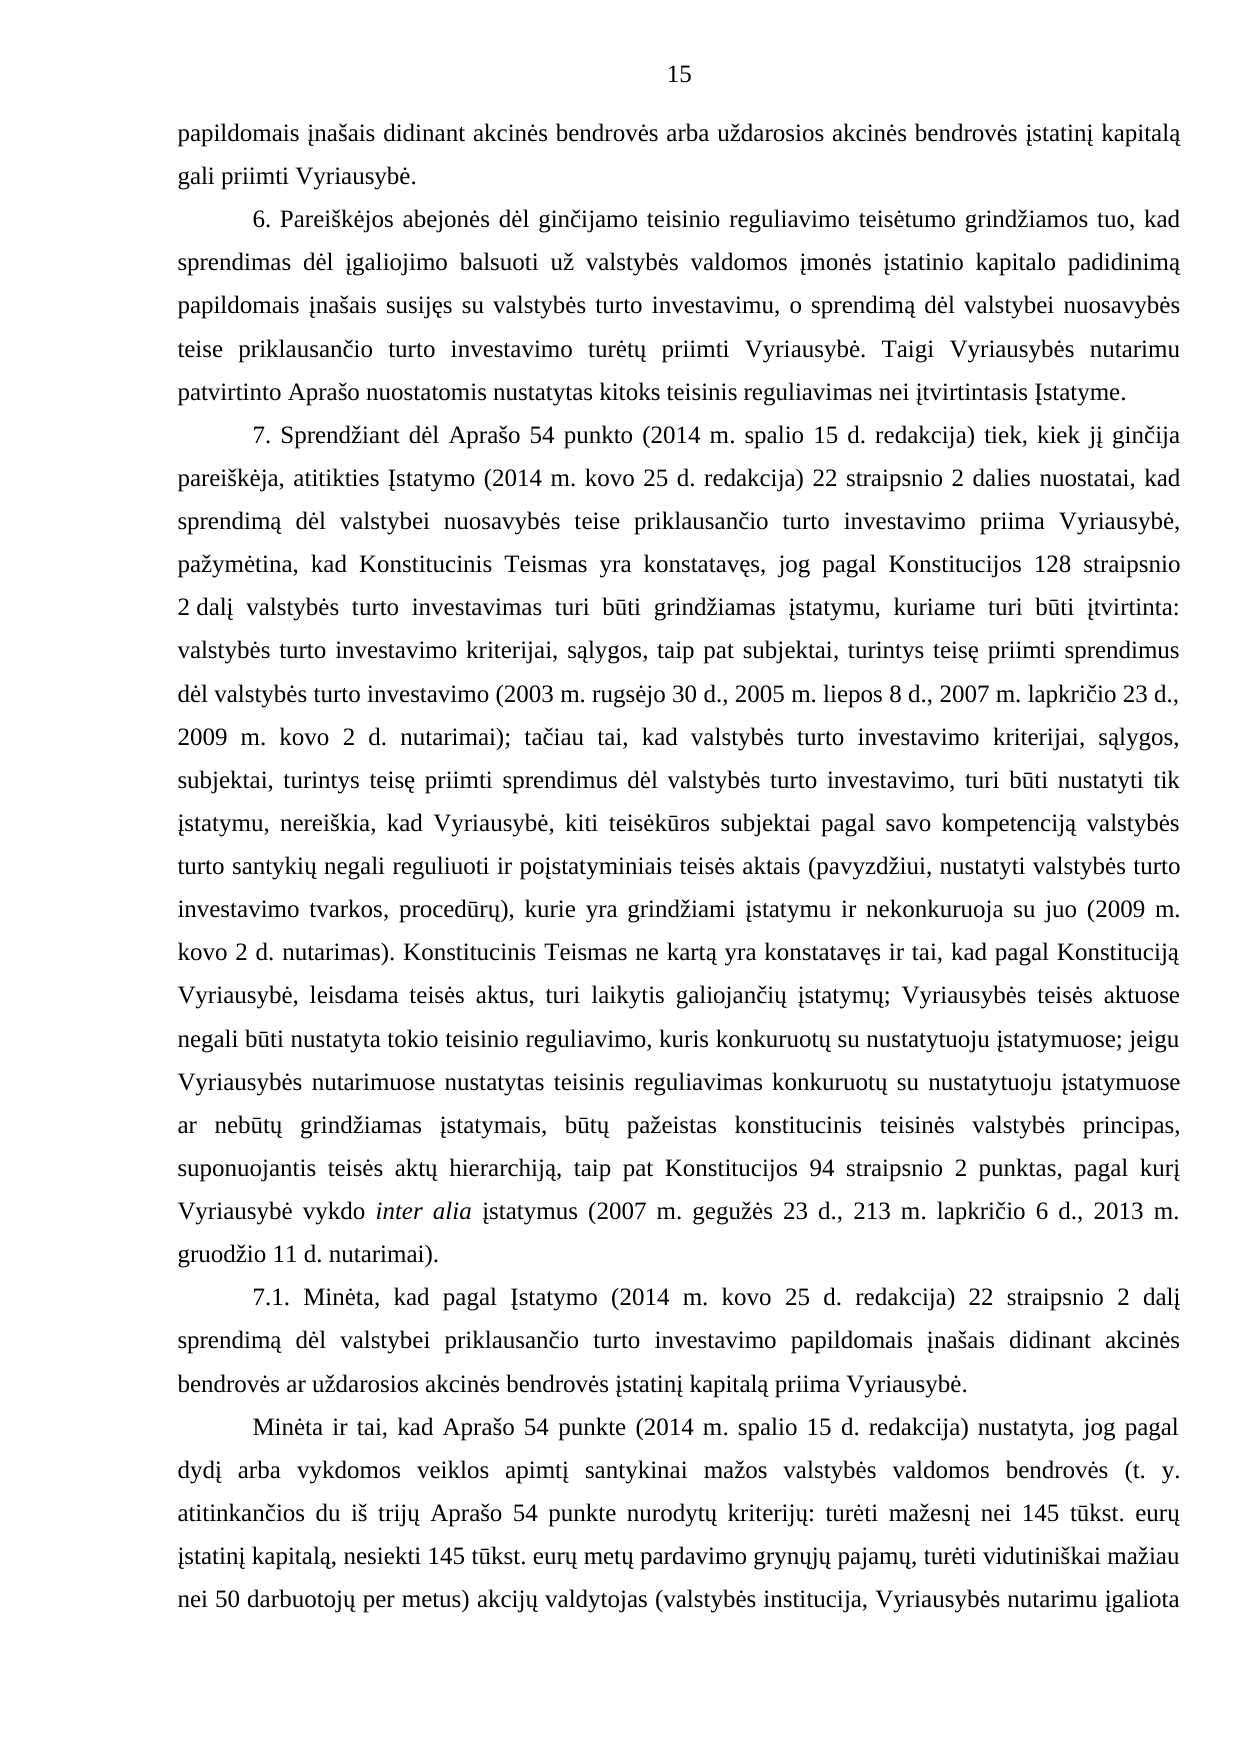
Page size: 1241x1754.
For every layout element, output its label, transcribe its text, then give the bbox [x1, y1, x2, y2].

text 6. Pareiškėjos abejonės dėl ginčijamo teisinio reguliavimo teisėtumo grindžiamos tuo, kad sprendimas dėl įgaliojimo balsuoti už valstybės valdomos įmonės įstatinio kapitalo padidinimą papildomais įnašais susijęs su valstybės turto investavimu, o sprendimą dėl valstybei nuosavybės teise priklausančio turto investavimo turėtų priimti Vyriausybė. Taigi Vyriausybės nutarimu patvirtinto Aprašo nuostatomis nustatytas kitoks teisinis reguliavimas nei įtvirtintasis Įstatyme. [177, 204, 1181, 406]
text papildomais įnašais didinant akcinės bendrovės arba uždarosios akcinės bendrovės įstatinį kapitalą gali priimti Vyriausybė. [177, 118, 1181, 190]
text 7. Sprendžiant dėl Aprašo 54 punkto (2014 m. spalio 15 d. redakcija) tiek, kiek jį ginčija pareiškėja, atitikties Įstatymo (2014 m. kovo 25 d. redakcija) 22 straipsnio 2 dalies nuostatai, kad sprendimą dėl valstybei nuosavybės teise priklausančio turto investavimo priima Vyriausybė, pažymėtina, kad Konstitucinis Teismas yra konstatavęs, jog pagal Konstitucijos 128 straipsnio 2 dalį valstybės turto investavimas turi būti grindžiamas įstatymu, kuriame turi būti įtvirtinta: valstybės turto investavimo kriterijai, sąlygos, taip pat subjektai, turintys teisę priimti sprendimus dėl valstybės turto investavimo (2003 m. rugsėjo 30 d., 2005 m. liepos 8 d., 2007 m. lapkričio 23 d., 2009 m. kovo 2 d. nutarimai); tačiau tai, kad valstybės turto investavimo kriterijai, sąlygos, subjektai, turintys teisę priimti sprendimus dėl valstybės turto investavimo, turi būti nustatyti tik įstatymu, nereiškia, kad Vyriausybė, kiti teisėkūros subjektai pagal savo kompetenciją valstybės turto santykių negali reguliuoti ir poįstatyminiais teisės aktais (pavyzdžiui, nustatyti valstybės turto investavimo tvarkos, procedūrų), kurie yra grindžiami įstatymu ir nekonkuruoja su juo (2009 m. kovo 2 d. nutarimas). Konstitucinis Teismas ne kartą yra konstatavęs ir tai, kad pagal Konstituciją Vyriausybė, leisdama teisės aktus, turi laikytis galiojančių įstatymų; Vyriausybės teisės aktuose negali būti nustatyta tokio teisinio reguliavimo, kuris konkuruotų su nustatytuoju įstatymuose; jeigu Vyriausybės nutarimuose nustatytas teisinis reguliavimas konkuruotų su nustatytuoju įstatymuose ar nebūtų grindžiamas įstatymais, būtų pažeistas konstitucinis teisinės valstybės principas, suponuojantis teisės aktų hierarchiją, taip pat Konstitucijos 94 straipsnio 2 punktas, pagal kurį Vyriausybė vykdo inter alia įstatymus (2007 m. gegužės 23 d., 213 m. lapkričio 6 d., 2013 m. gruodžio 11 d. nutarimai). [177, 420, 1181, 1268]
text 7.1. Minėta, kad pagal Įstatymo (2014 m. kovo 25 d. redakcija) 22 straipsnio 2 dalį sprendimą dėl valstybei priklausančio turto investavimo papildomais įnašais didinant akcinės bendrovės ar uždarosios akcinės bendrovės įstatinį kapitalą priima Vyriausybė. [177, 1282, 1181, 1397]
text Minėta ir tai, kad Aprašo 54 punkte (2014 m. spalio 15 d. redakcija) nustatyta, jog pagal dydį arba vykdomos veiklos apimtį santykinai mažos valstybės valdomos bendrovės (t. y. atitinkančios du iš trijų Aprašo 54 punkte nurodytų kriterijų: turėti mažesnį nei 145 tūkst. eurų įstatinį kapitalą, nesiekti 145 tūkst. eurų metų pardavimo grynųjų pajamų, turėti vidutiniškai mažiau nei 50 darbuotojų per metus) akcijų valdytojas (valstybės institucija, Vyriausybės nutarimu įgaliota [177, 1412, 1181, 1613]
